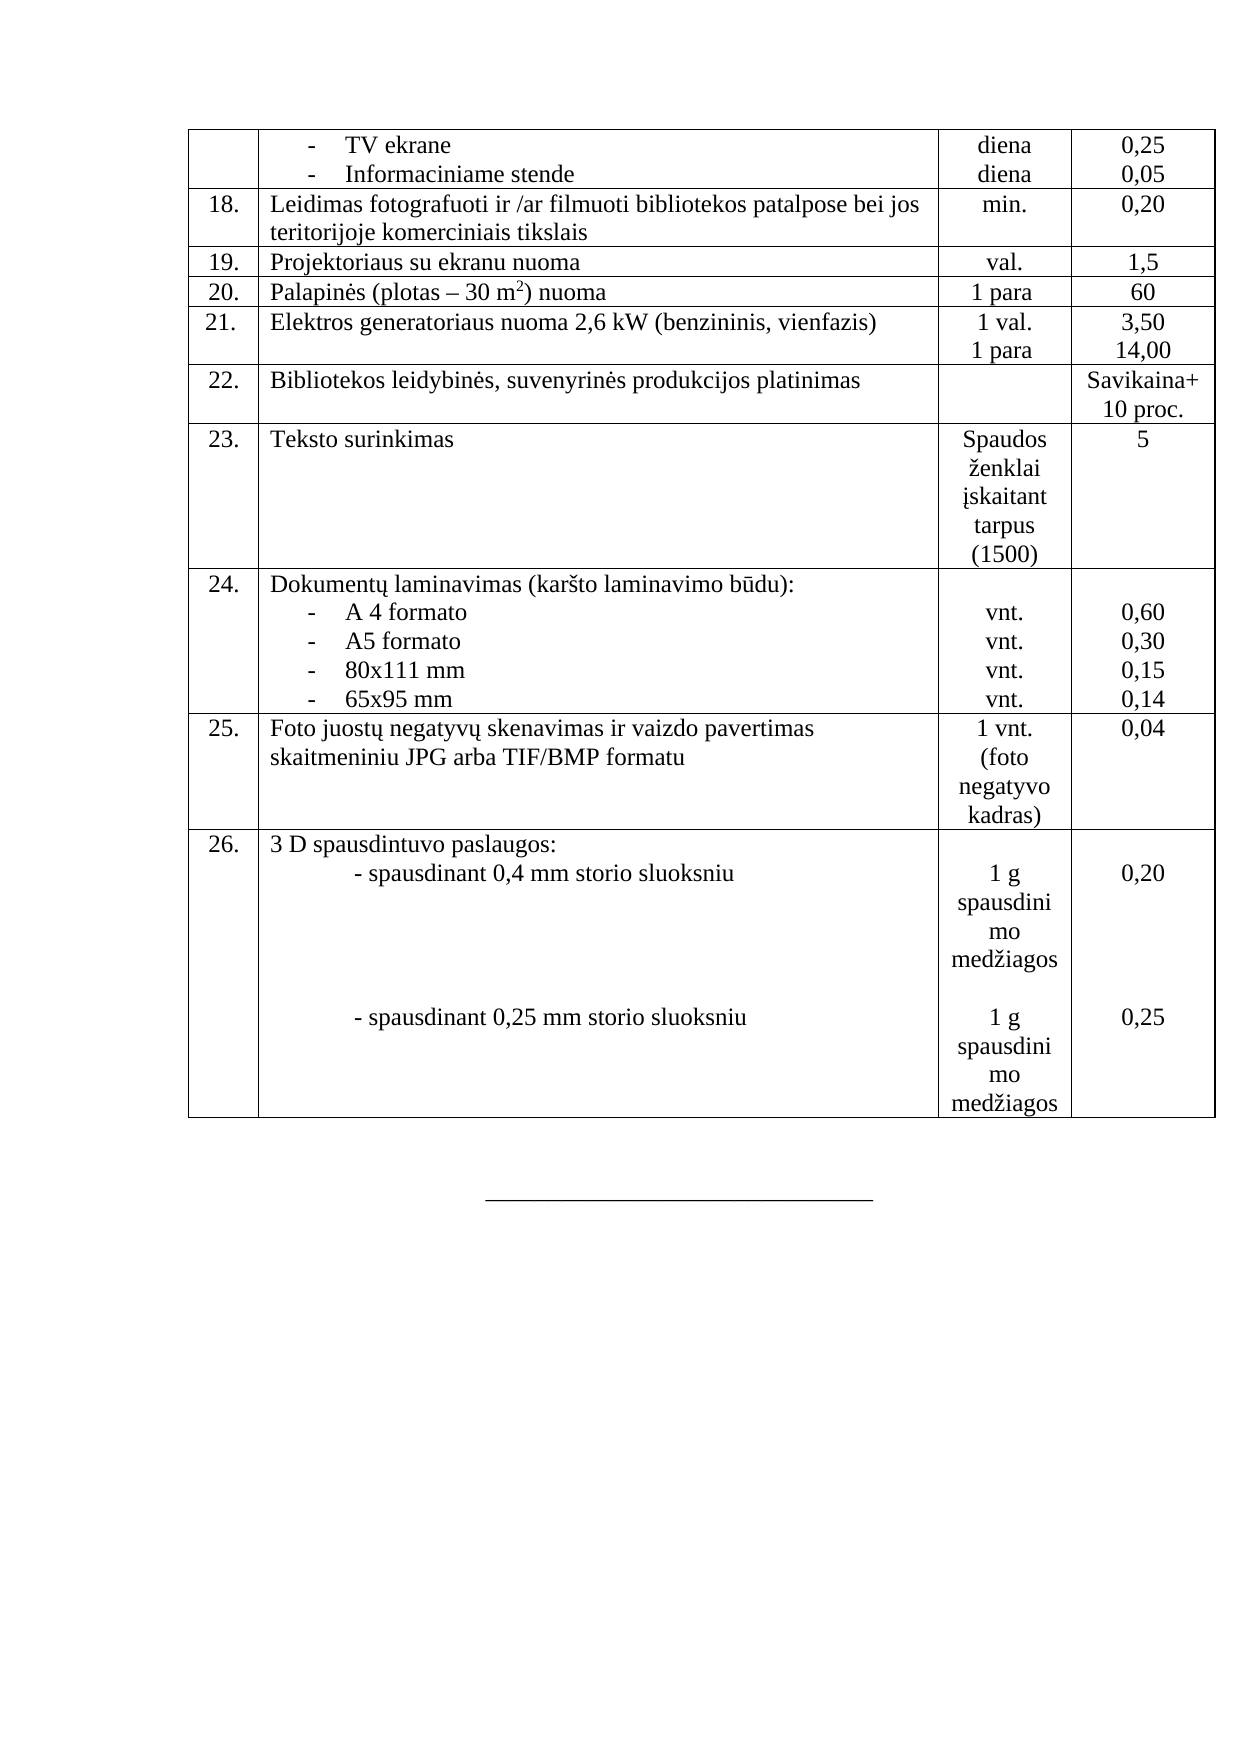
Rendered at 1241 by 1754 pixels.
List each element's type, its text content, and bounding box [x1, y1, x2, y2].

table_cell 26. [189, 830, 258, 1117]
table_cell Savikaina+10 proc. [1072, 365, 1214, 423]
table_cell Bibliotekos leidybinės, suvenyrinės produkcijos platinimas [259, 365, 938, 423]
table_cell 1 val. 1 para [939, 307, 1071, 364]
table_cell - TV ekrane - Informaciniame stende [259, 130, 938, 188]
table_cell 1,5 [1072, 247, 1214, 276]
table_cell 21. [189, 307, 258, 364]
table_cell 24. [189, 569, 258, 712]
table_cell 1 g spausdinimo medžiagos 1 g spausdinimo medžiagos [939, 830, 1071, 1117]
table_cell Spaudos ženklai įskaitant tarpus (1500) [939, 424, 1071, 568]
table_cell 0,20 [1072, 189, 1214, 246]
table_cell 5 [1072, 424, 1214, 568]
table_cell min. [939, 189, 1071, 246]
table_cell 23. [189, 424, 258, 568]
table_cell Elektros generatoriaus nuoma 2,6 kW (benzininis, vienfazis) [259, 307, 938, 364]
table_cell 0,25 0,05 [1072, 130, 1214, 188]
table_cell Projektoriaus su ekranu nuoma [259, 247, 938, 276]
table_cell 22. [189, 365, 258, 423]
table_cell 60 [1072, 277, 1214, 306]
table_cell 0,04 [1072, 714, 1214, 828]
table_cell diena diena [939, 130, 1071, 188]
table_cell 3,50 14,00 [1072, 307, 1214, 364]
table_cell Dokumentų laminavimas (karšto laminavimo būdu): - A 4 formato - A5 formato - 80x111 mm - 65x95 mm [259, 569, 938, 712]
table_cell 18. [189, 189, 258, 246]
table_cell 0,20 0,25 [1072, 830, 1214, 1117]
table_cell [189, 130, 258, 188]
text _______________________________ [177, 1176, 1181, 1204]
table_cell 1 para [939, 277, 1071, 306]
table_cell vnt. vnt. vnt. vnt. [939, 569, 1071, 712]
table_cell 1 vnt. (foto negatyvo kadras) [939, 714, 1071, 828]
table_cell 3 D spausdintuvo paslaugos: - spausdinant 0,4 mm storio sluoksniu - spausdinant 0,25 mm storio sluoksniu [259, 830, 938, 1117]
table_cell 0,60 0,30 0,15 0,14 [1072, 569, 1214, 712]
table_cell Leidimas fotografuoti ir /ar filmuoti bibliotekos patalpose bei jos teritorijoje komerciniais tikslais [259, 189, 938, 246]
table_cell Foto juostų negatyvų skenavimas ir vaizdo pavertimas skaitmeniniu JPG arba TIF/BMP formatu [259, 714, 938, 828]
table_cell val. [939, 247, 1071, 276]
table_cell 19. [189, 247, 258, 276]
table_cell 25. [189, 714, 258, 828]
table_cell Palapinės (plotas – 30 m2) nuoma [259, 277, 938, 306]
table_cell 20. [189, 277, 258, 306]
table_cell Teksto surinkimas [259, 424, 938, 568]
table_cell [939, 365, 1071, 423]
